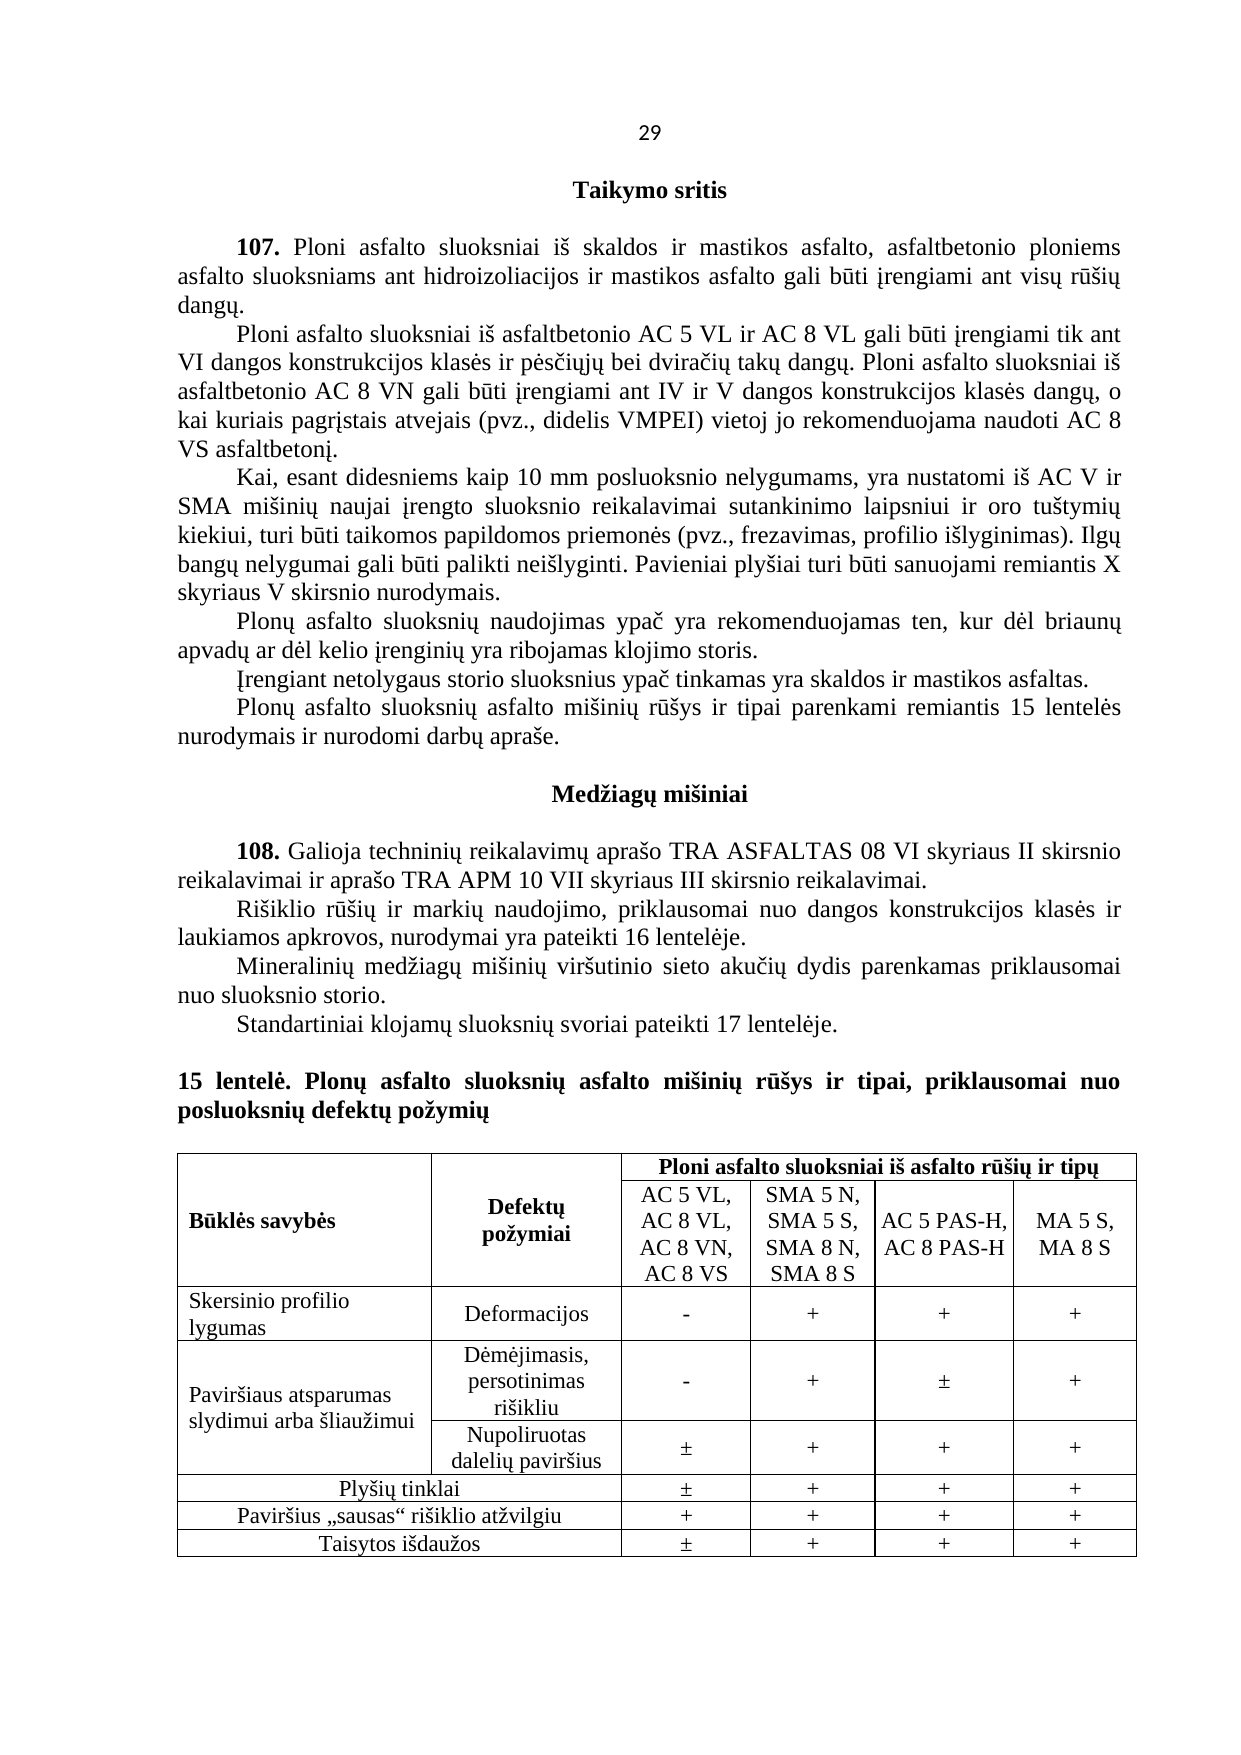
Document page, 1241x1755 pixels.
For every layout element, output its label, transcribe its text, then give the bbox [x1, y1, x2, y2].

text Plonų asfalto sluoksnių asfalto mišinių rūšys ir tipai parenkami remiantis 15 lentelės nurodymais ir nurodomi darbų apraše. [177, 692, 1122, 750]
table_cell + [751, 1341, 874, 1420]
text Taikymo sritis [177, 175, 1122, 204]
text 15 lentelė. Plonų asfalto sluoksnių asfalto mišinių rūšys ir tipai, priklausomai nuo posluoksnių defektų požymių [177, 1066, 1122, 1124]
table_cell AC 5 VL, AC 8 VL, AC 8 VN, AC 8 VS [622, 1181, 750, 1286]
table_cell + [1014, 1341, 1136, 1420]
text Standartiniai klojamų sluoksnių svoriai pateikti 17 lentelėje. [177, 1009, 1122, 1037]
table_cell Plyšių tinklai [178, 1475, 621, 1501]
table_cell + [751, 1502, 874, 1529]
table_cell + [751, 1475, 874, 1501]
table_cell - [622, 1341, 750, 1420]
text Plonų asfalto sluoksnių naudojimas ypač yra rekomenduojamas ten, kur dėl briaunų apvadų ar dėl kelio įrenginių yra ribojamas klojimo storis. [177, 606, 1122, 664]
table_cell + [876, 1287, 1013, 1340]
table_cell + [1014, 1287, 1136, 1340]
table_cell + [751, 1530, 874, 1556]
table_cell Taisytos išdaužos [178, 1530, 621, 1556]
table_cell - [622, 1287, 750, 1340]
text Įrengiant netolygaus storio sluoksnius ypač tinkamas yra skaldos ir mastikos asfaltas. [177, 664, 1122, 692]
table_cell SMA 5 N, SMA 5 S, SMA 8 N, SMA 8 S [751, 1181, 874, 1286]
text Kai, esant didesniems kaip 10 mm posluoksnio nelygumams, yra nustatomi iš AC V ir SMA mišinių naujai įrengto sluoksnio reikalavimai sutankinimo laipsniui ir oro tuštymių kiekiui, turi būti taikomos papildomos priemonės (pvz., frezavimas, profilio išlyginimas). Ilgų bangų nelygumai gali būti palikti neišlyginti. Pavieniai plyšiai turi būti sanuojami remiantis X skyriaus V skirsnio nurodymais. [177, 462, 1122, 606]
table_cell Nupoliruotas dalelių paviršius [432, 1421, 621, 1474]
table_header Defektų požymiai [432, 1154, 621, 1286]
table_cell + [1014, 1475, 1136, 1501]
text Ploni asfalto sluoksniai iš asfaltbetonio AC 5 VL ir AC 8 VL gali būti įrengiami tik ant VI dangos konstrukcijos klasės ir pėsčiųjų bei dviračių takų dangų. Ploni asfalto sluoksniai iš asfaltbetonio AC 8 VN gali būti įrengiami ant IV ir V dangos konstrukcijos klasės dangų, o kai kuriais pagrįstais atvejais (pvz., didelis VMPEI) vietoj jo rekomenduojama naudoti AC 8 VS asfaltbetonį. [177, 319, 1122, 462]
table_cell Skersinio profilio lygumas [178, 1287, 431, 1340]
table_cell + [876, 1530, 1013, 1556]
table_cell + [751, 1287, 874, 1340]
table_cell + [1014, 1502, 1136, 1529]
table_cell Dėmėjimasis, persotinimas rišikliu [432, 1341, 621, 1420]
table_cell ± [622, 1530, 750, 1556]
table_cell ± [876, 1341, 1013, 1420]
table_cell AC 5 PAS-H, AC 8 PAS-H [876, 1181, 1013, 1286]
table_cell + [876, 1421, 1013, 1474]
text Rišiklio rūšių ir markių naudojimo, priklausomai nuo dangos konstrukcijos klasės ir laukiamos apkrovos, nurodymai yra pateikti 16 lentelėje. [177, 894, 1122, 951]
table_cell Paviršiaus atsparumas slydimui arba šliaužimui [178, 1341, 431, 1474]
text Mineralinių medžiagų mišinių viršutinio sieto akučių dydis parenkamas priklausomai nuo sluoksnio storio. [177, 951, 1122, 1009]
table_cell + [1014, 1530, 1136, 1556]
table_cell ± [622, 1421, 750, 1474]
table_cell + [1014, 1421, 1136, 1474]
table_cell Deformacijos [432, 1287, 621, 1340]
table_cell Paviršius „sausas“ rišiklio atžvilgiu [178, 1502, 621, 1529]
table_cell + [876, 1502, 1013, 1529]
table_cell + [876, 1475, 1013, 1501]
text 108. Galioja techninių reikalavimų aprašo TRA ASFALTAS 08 VI skyriaus II skirsnio reikalavimai ir aprašo TRA APM 10 VII skyriaus III skirsnio reikalavimai. [177, 836, 1122, 894]
table_header Būklės savybės [178, 1154, 431, 1286]
table_cell + [751, 1421, 874, 1474]
table_header Ploni asfalto sluoksniai iš asfalto rūšių ir tipų [622, 1154, 1136, 1180]
text 107. Ploni asfalto sluoksniai iš skaldos ir mastikos asfalto, asfaltbetonio ploniems asfalto sluoksniams ant hidroizoliacijos ir mastikos asfalto gali būti įrengiami ant visų rūšių dangų. [177, 232, 1122, 319]
table_cell MA 5 S, MA 8 S [1014, 1181, 1136, 1286]
table_cell ± [622, 1475, 750, 1501]
table_cell + [622, 1502, 750, 1529]
text Medžiagų mišiniai [177, 779, 1122, 807]
